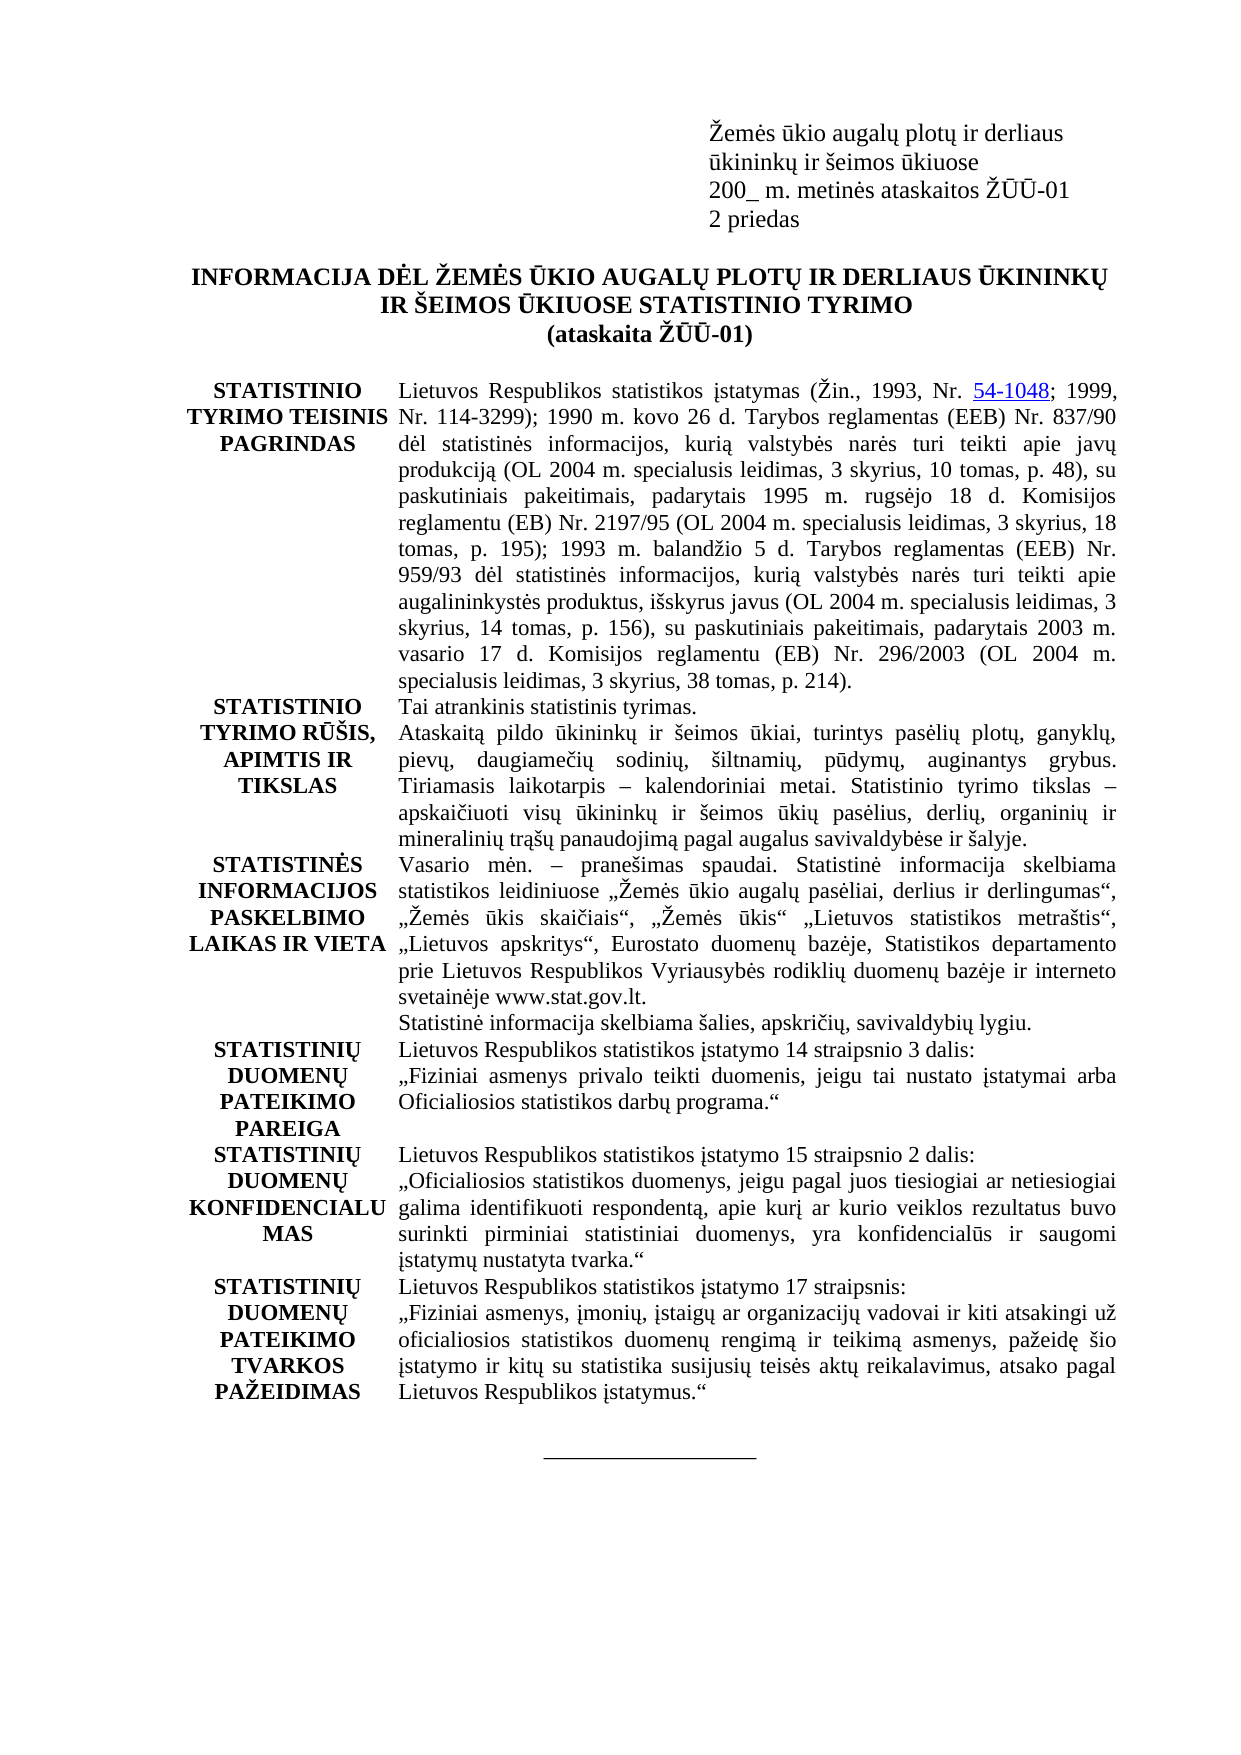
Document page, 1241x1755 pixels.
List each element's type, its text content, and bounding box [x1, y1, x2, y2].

text 2 priedas [177, 204, 1122, 233]
table_header Lietuvos Respublikos statistikos įstatymas (Žin., 1993, Nr. 54-1048; 1999, Nr. 114-3299); 1990 m. kovo 26 d. Tarybos reglamentas (EEB) Nr. 837/90 dėl statistinės informacijos, kurią valstybės narės turi teikti apie javų produkciją (OL 2004 m. specialusis leidimas, 3 skyrius, 10 tomas, p. 48), su paskutiniais pakeitimais, padarytais 1995 m. rugsėjo 18 d. Komisijos reglamentu (EB) Nr. 2197/95 (OL 2004 m. specialusis leidimas, 3 skyrius, 18 tomas, p. 195); 1993 m. balandžio 5 d. Tarybos reglamentas (EEB) Nr. 959/93 dėl statistinės informacijos, kurią valstybės narės turi teikti apie augalininkystės produktus, išskyrus javus (OL 2004 m. specialusis leidimas, 3 skyrius, 14 tomas, p. 156), su paskutiniais pakeitimais, padarytais 2003 m. vasario 17 d. Komisijos reglamentu (EB) Nr. 296/2003 (OL 2004 m. specialusis leidimas, 3 skyrius, 38 tomas, p. 214). [394, 377, 1122, 693]
table_cell STATISTINIŲ DUOMENŲ PATEIKIMO TVARKOS PAŽEIDIMAS [181, 1273, 394, 1405]
table_cell Tai atrankinis statistinis tyrimas. Ataskaitą pildo ūkininkų ir šeimos ūkiai, turintys pasėlių plotų, ganyklų, pievų, daugiamečių sodinių, šiltnamių, pūdymų, auginantys grybus. Tiriamasis laikotarpis – kalendoriniai metai. Statistinio tyrimo tikslas – apskaičiuoti visų ūkininkų ir šeimos ūkių pasėlius, derlių, organinių ir mineralinių trąšų panaudojimą pagal augalus savivaldybėse ir šalyje. [394, 693, 1122, 851]
table_cell STATISTINIŲ DUOMENŲ PATEIKIMO PAREIGA [181, 1036, 394, 1141]
table_cell Lietuvos Respublikos statistikos įstatymo 14 straipsnio 3 dalis: „Fiziniai asmenys privalo teikti duomenis, jeigu tai nustato įstatymai arba Oficialiosios statistikos darbų programa.“ [394, 1036, 1122, 1141]
table_cell STATISTINIŲ DUOMENŲ KONFIDENCIALUMAS [181, 1141, 394, 1273]
table_cell Vasario mėn. – pranešimas spaudai. Statistinė informacija skelbiama statistikos leidiniuose „Žemės ūkio augalų pasėliai, derlius ir derlingumas“, „Žemės ūkis skaičiais“, „Žemės ūkis“ „Lietuvos statistikos metraštis“, „Lietuvos apskritys“, Eurostato duomenų bazėje, Statistikos departamento prie Lietuvos Respublikos Vyriausybės rodiklių duomenų bazėje ir interneto svetainėje www.stat.gov.lt. Statistinė informacija skelbiama šalies, apskričių, savivaldybių lygiu. [394, 851, 1122, 1036]
text ūkininkų ir šeimos ūkiuose [177, 147, 1122, 176]
table_cell STATISTINĖS INFORMACIJOS PASKELBIMO LAIKAS IR VIETA [181, 851, 394, 1036]
text (ataskaita ŽŪŪ-01) [177, 319, 1122, 348]
text 200_ m. metinės ataskaitos ŽŪŪ-01 [177, 176, 1122, 204]
text _________________ [177, 1433, 1122, 1462]
text Žemės ūkio augalų plotų ir derliaus [177, 118, 1122, 147]
table_cell Lietuvos Respublikos statistikos įstatymo 15 straipsnio 2 dalis: „Oficialiosios statistikos duomenys, jeigu pagal juos tiesiogiai ar netiesiogiai galima identifikuoti respondentą, apie kurį ar kurio veiklos rezultatus buvo surinkti pirminiai statistiniai duomenys, yra konfidencialūs ir saugomi įstatymų nustatyta tvarka.“ [394, 1141, 1122, 1273]
table_header STATISTINIO TYRIMO TEISINIS PAGRINDAS [181, 377, 394, 693]
text INFORMACIJA DĖL ŽEMĖS ŪKIO AUGALŲ PLOTŲ IR DERLIAUS ŪKININKŲ IR ŠEIMOS ŪKIUOSE STATISTINIO TYRIMO [177, 262, 1122, 319]
table_cell Lietuvos Respublikos statistikos įstatymo 17 straipsnis: „Fiziniai asmenys, įmonių, įstaigų ar organizacijų vadovai ir kiti atsakingi už oficialiosios statistikos duomenų rengimą ir teikimą asmenys, pažeidę šio įstatymo ir kitų su statistika susijusių teisės aktų reikalavimus, atsako pagal Lietuvos Respublikos įstatymus.“ [394, 1273, 1122, 1405]
table_cell STATISTINIO TYRIMO RŪŠIS, APIMTIS IR TIKSLAS [181, 693, 394, 851]
